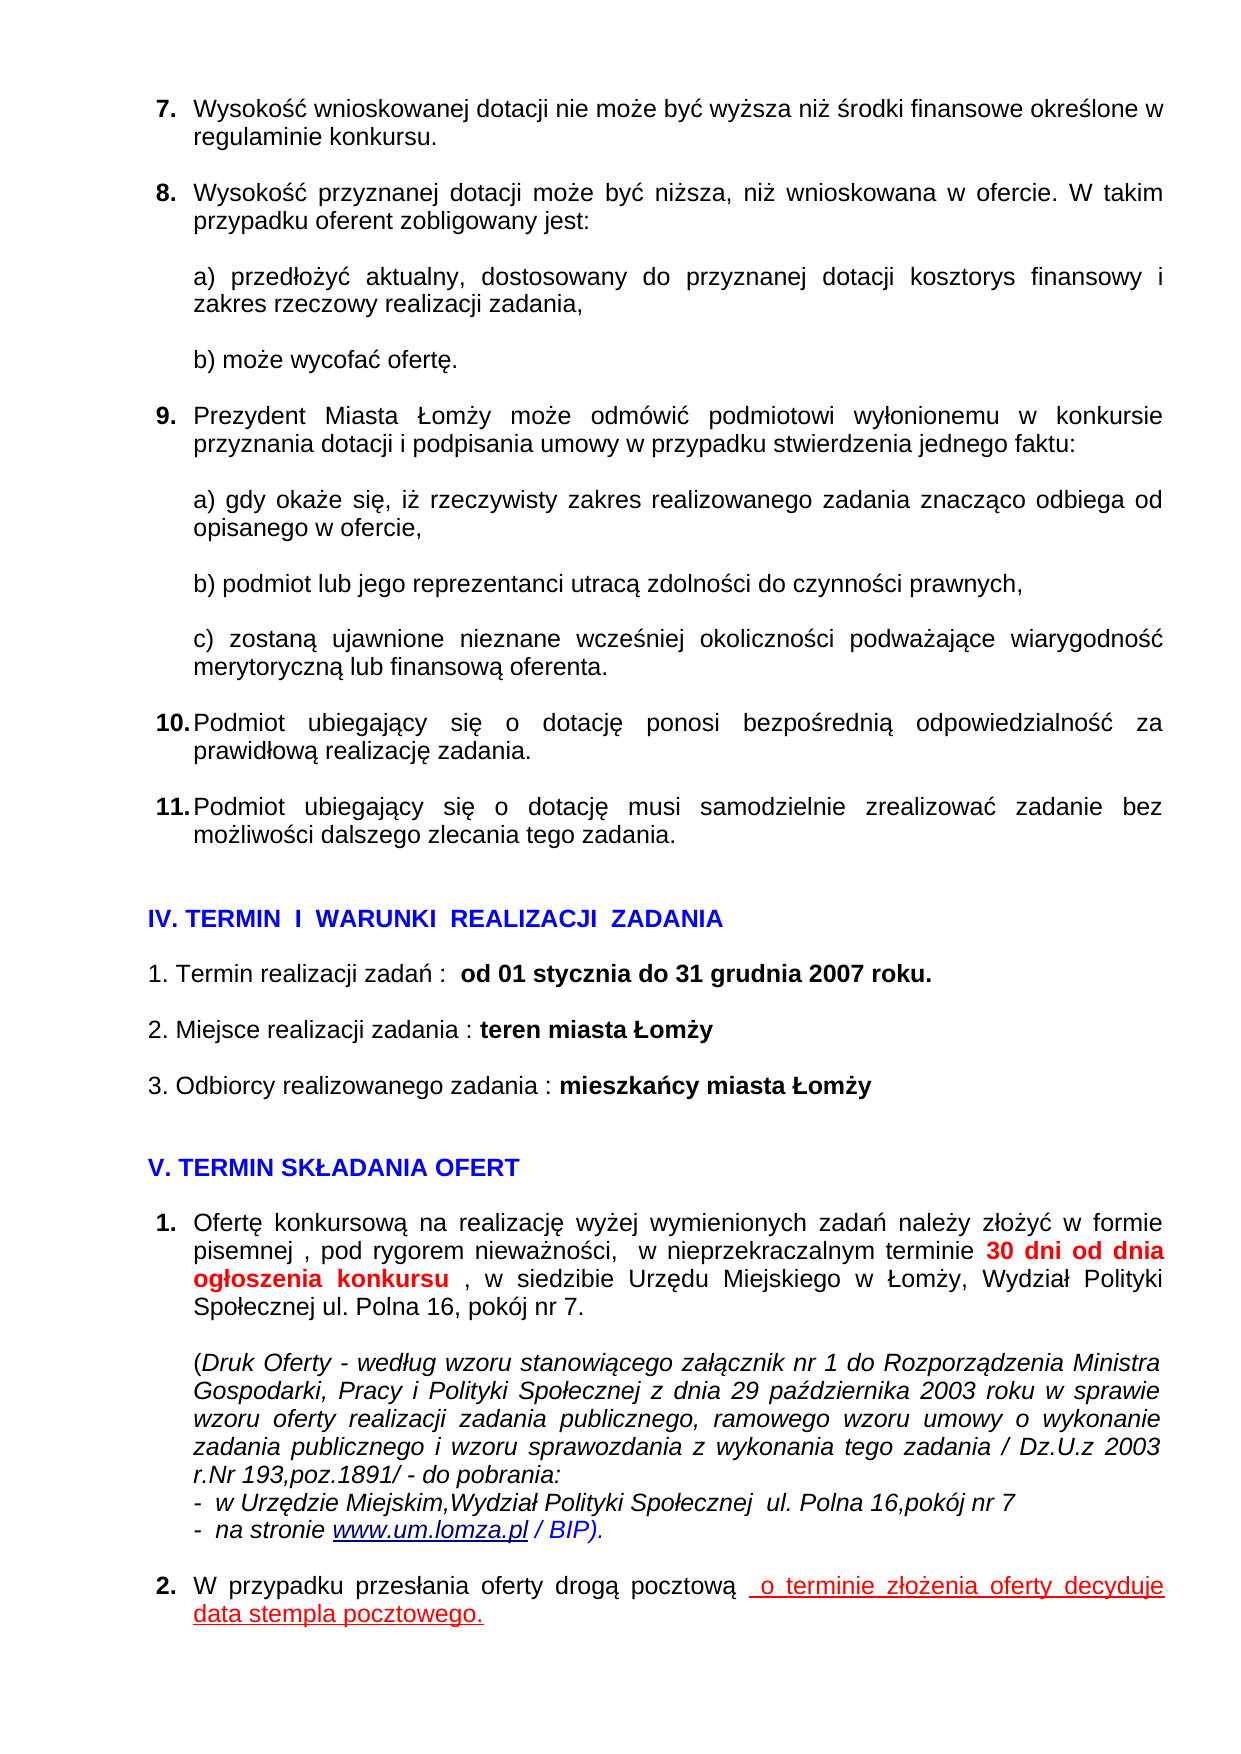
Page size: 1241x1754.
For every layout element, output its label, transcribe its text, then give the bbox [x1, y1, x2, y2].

list a) gdy okaże się, iż rzeczywisty zakres realizowanego zadania znacząco odbiega od opisanego w ofercie, [156, 486, 1164, 542]
list W przypadku przesłania oferty drogą pocztową o terminie złożenia oferty decyduje data stempla pocztowego. [156, 1572, 1164, 1628]
list IV. TERMIN I WARUNKI REALIZACJI ZADANIA [118, 904, 1164, 932]
list Wysokość przyznanej dotacji może być niższa, niż wnioskowana w ofercie. W takim przypadku oferent zobligowany jest: [156, 179, 1164, 234]
list Podmiot ubiegający się o dotację musi samodzielnie zrealizować zadanie bez możliwości dalszego zlecania tego zadania. [156, 793, 1164, 849]
list Podmiot ubiegający się o dotację ponosi bezpośrednią odpowiedzialność za prawidłową realizację zadania. [156, 709, 1164, 765]
list 2. Miejsce realizacji zadania : teren miasta Łomży [118, 1016, 1164, 1044]
list Wysokość wnioskowanej dotacji nie może być wyższa niż środki finansowe określone w regulaminie konkursu. [156, 95, 1164, 151]
list - w Urzędzie Miejskim,Wydział Polityki Społecznej ul. Polna 16,pokój nr 7 [156, 1488, 1164, 1516]
list 3. Odbiorcy realizowanego zadania : mieszkańcy miasta Łomży [118, 1072, 1164, 1100]
list (Druk Oferty - według wzoru stanowiącego załącznik nr 1 do Rozporządzenia Ministra Gospodarki, Pracy i Polityki Społecznej z dnia 29 października 2003 roku w sprawie wzoru oferty realizacji zadania publicznego, ramowego wzoru umowy o wykonanie zadania publicznego i wzoru sprawozdania z wykonania tego zadania / Dz.U.z 2003 r.Nr 193,poz.1891/ - do pobrania: [156, 1349, 1164, 1488]
list - na stronie www.um.lomza.pl / BIP). [156, 1516, 1164, 1544]
list a) przedłożyć aktualny, dostosowany do przyznanej dotacji kosztorys finansowy i zakres rzeczowy realizacji zadania, [156, 262, 1164, 318]
list b) może wycofać ofertę. [156, 346, 1164, 374]
list V. TERMIN SKŁADANIA OFERT [118, 1153, 1164, 1181]
list Ofertę konkursową na realizację wyżej wymienionych zadań należy złożyć w formie pisemnej , pod rygorem nieważności, w nieprzekraczalnym terminie 30 dni od dnia ogłoszenia konkursu , w siedzibie Urzędu Miejskiego w Łomży, Wydział Polityki Społecznej ul. Polna 16, pokój nr 7. [156, 1209, 1164, 1321]
list c) zostaną ujawnione nieznane wcześniej okoliczności podważające wiarygodność merytoryczną lub finansową oferenta. [156, 625, 1164, 681]
list Prezydent Miasta Łomży może odmówić podmiotowi wyłonionemu w konkursie przyznania dotacji i podpisania umowy w przypadku stwierdzenia jednego faktu: [156, 402, 1164, 458]
list 1. Termin realizacji zadań : od 01 stycznia do 31 grudnia 2007 roku. [118, 960, 1164, 988]
list b) podmiot lub jego reprezentanci utracą zdolności do czynności prawnych, [156, 569, 1164, 597]
